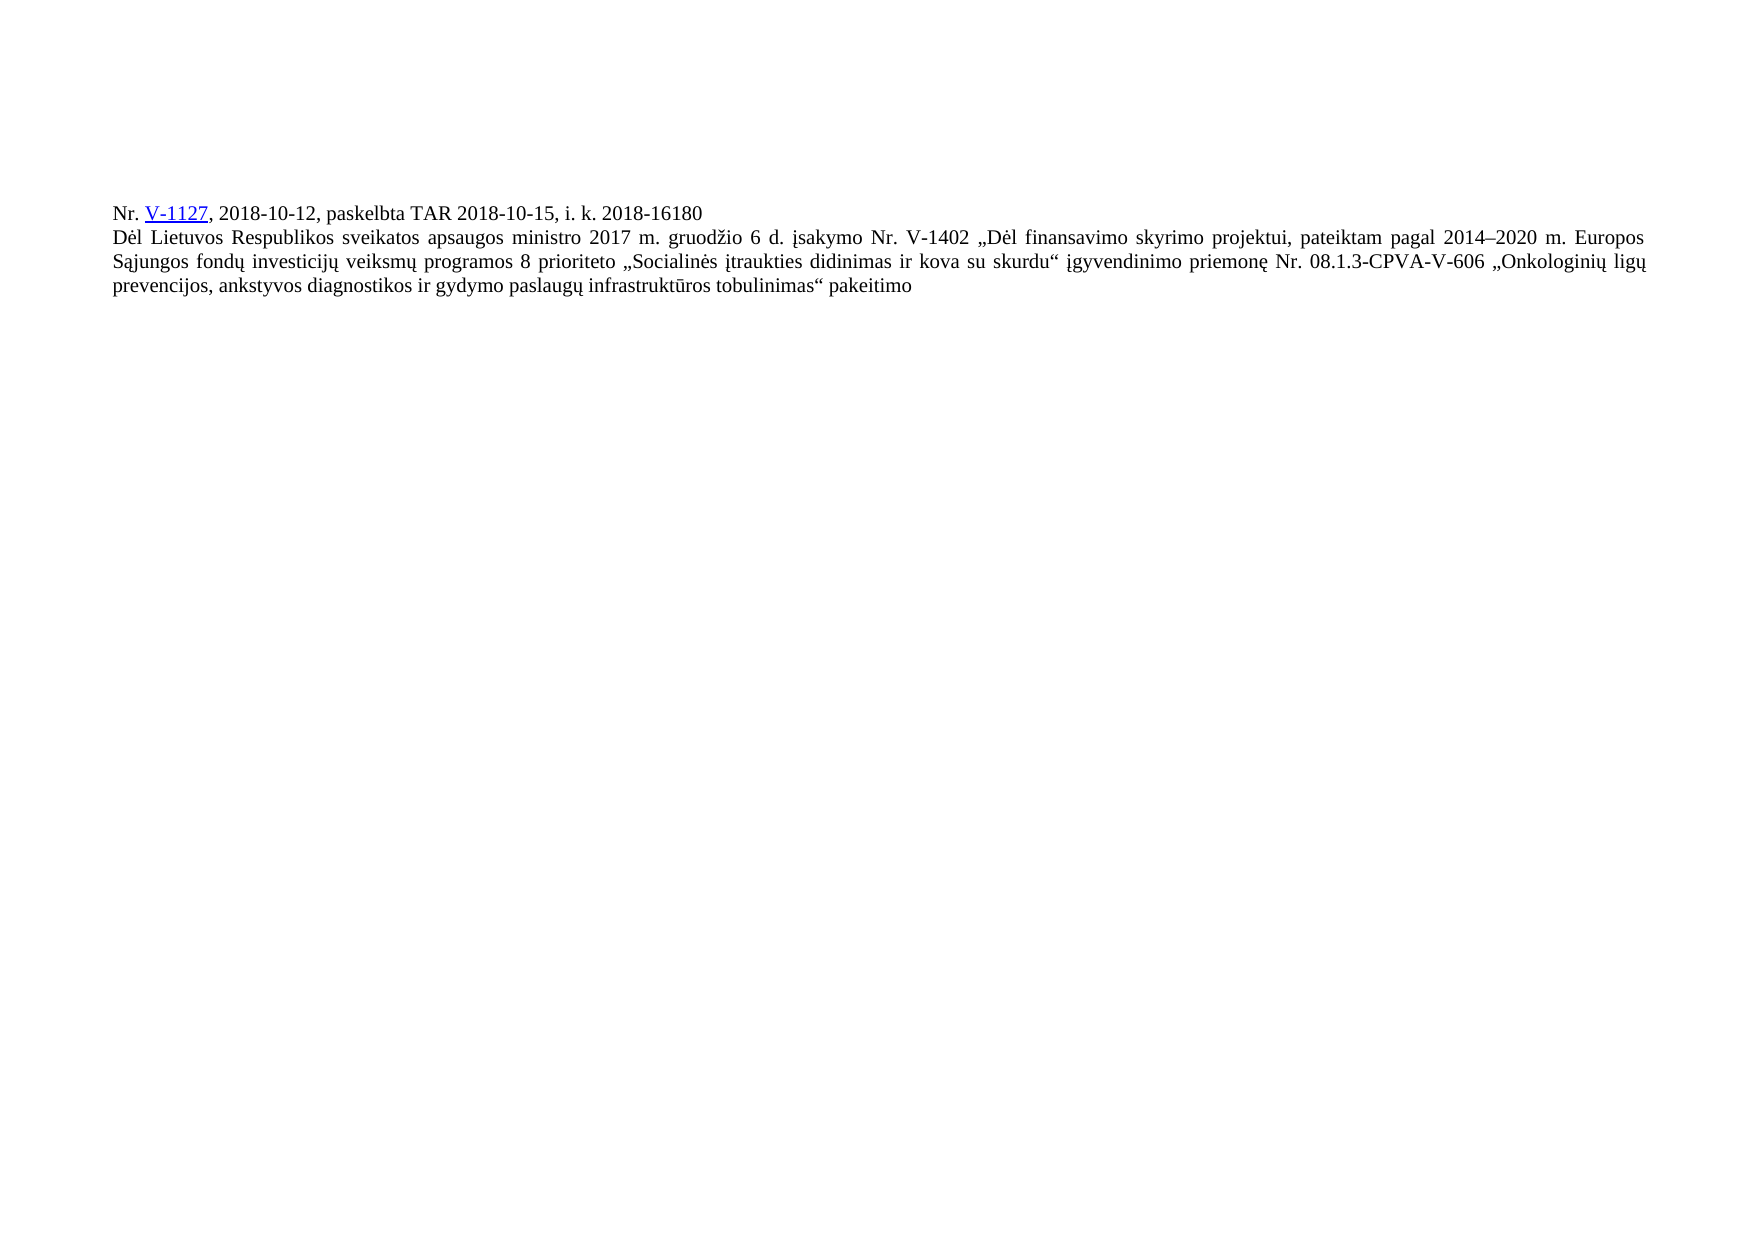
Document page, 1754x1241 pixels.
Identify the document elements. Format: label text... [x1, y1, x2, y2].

text Dėl Lietuvos Respublikos sveikatos apsaugos ministro 2017 m. gruodžio 6 d. įsakymo Nr. V-1402 „Dėl finansavimo skyrimo projektui, pateiktam pagal 2014–2020 m. Europos Sąjungos fondų investicijų veiksmų programos 8 prioriteto „Socialinės įtraukties didinimas ir kova su skurdu“ įgyvendinimo priemonę Nr. 08.1.3-CPVA-V-606 „Onkologinių ligų prevencijos, ankstyvos diagnostikos ir gydymo paslaugų infrastruktūros tobulinimas“ pakeitimo [112, 225, 1648, 297]
text Nr. V-1127, 2018-10-12, paskelbta TAR 2018-10-15, i. k. 2018-16180 [112, 201, 1648, 225]
